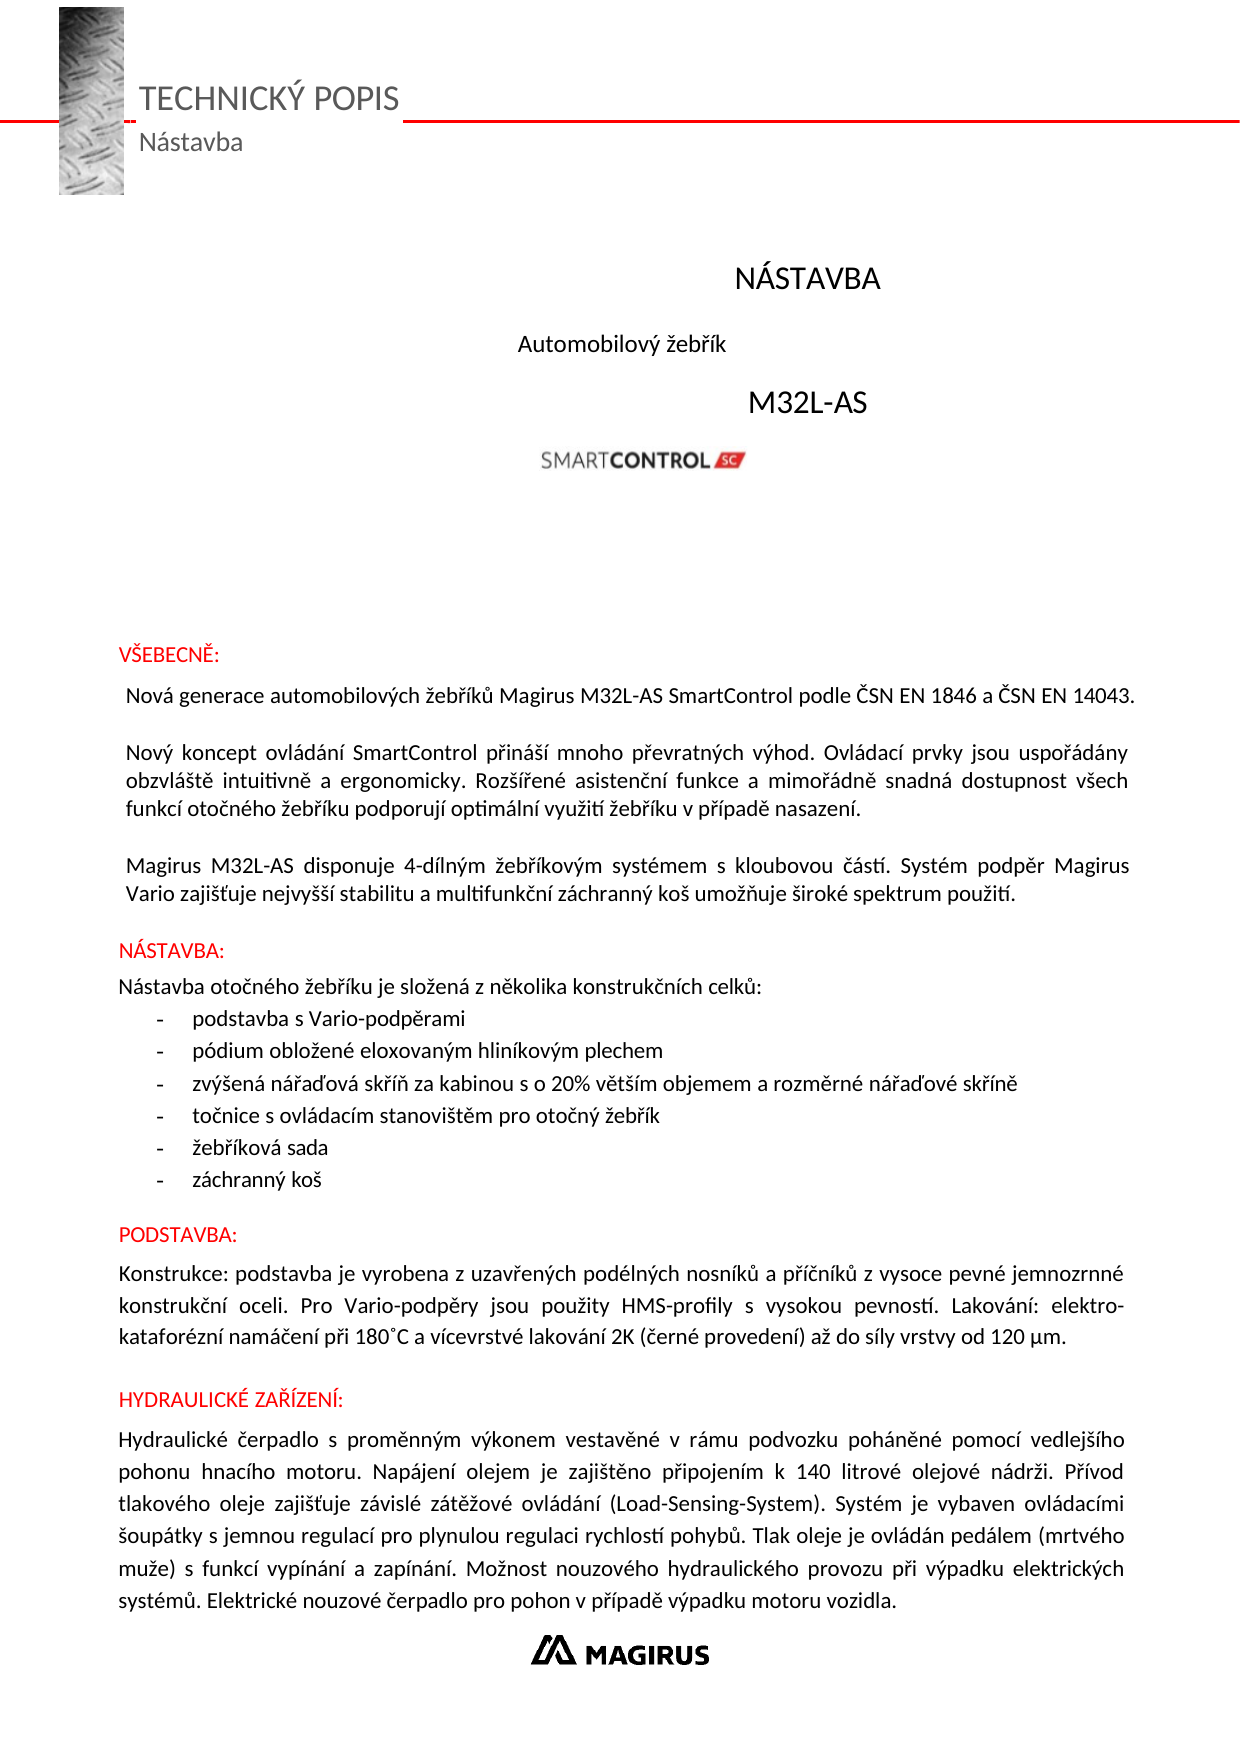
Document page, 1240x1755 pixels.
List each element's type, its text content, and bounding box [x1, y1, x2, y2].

list žebříková sada [156, 1133, 1239, 1161]
text Magirus M32L-AS disponuje 4-dílným žebříkovým systémem s kloubovou částí. Systém podpěr Magirus Vario zajišťuje nejvyšší stabilitu a multifunkční záchranný koš umožňuje široké spektrum použití. [126, 851, 1130, 907]
subtitle M32L-AS [376, 381, 1239, 422]
text Nová generace automobilových žebříků Magirus M32L-AS SmartControl podle ČSN EN 1846 a ČSN EN 14043. [126, 681, 1239, 709]
list zvýšená nářaďová skříň za kabinou s o 20% větším objemem a rozměrné nářaďové skříně [156, 1069, 1239, 1097]
text Konstrukce: podstavba je vyrobena z uzavřených podélných nosníků a příčníků z vysoce pevné jemnozrnné konstrukční oceli. Pro Vario-podpěry jsou použity HMS-profily s vysokou pevností. Lakování: elektro- kataforézní namáčení při 180˚C a vícevrstvé lakování 2K (černé provedení) až do síly vrstvy od 120 μm. [118, 1259, 1126, 1351]
text VŠEBECNĚ: [118, 640, 1239, 668]
text PODSTAVBA: [118, 1220, 1239, 1248]
text Nástavba otočného žebříku je složená z několika konstrukčních celků: [118, 972, 1239, 1000]
text NÁSTAVBA: [118, 936, 1239, 964]
list točnice s ovládacím stanovištěm pro otočný žebřík [156, 1101, 1239, 1129]
subtitle NÁSTAVBA [376, 257, 1239, 298]
text Automobilový žebřík [375, 328, 869, 359]
list podstavba s Vario-podpěrami [156, 1004, 1239, 1032]
text Nový koncept ovládání SmartControl přináší mnoho převratných výhod. Ovládací prvky jsou uspořádány obzvláště intuitivně a ergonomicky. Rozšířené asistenční funkce a mimořádně snadná dostupnost všech funkcí otočného žebříku podporují optimální využití žebříku v případě nasazení. [126, 738, 1130, 822]
list pódium obložené eloxovaným hliníkovým plechem [156, 1037, 1239, 1064]
text Hydraulické čerpadlo s proměnným výkonem vestavěné v rámu podvozku poháněné pomocí vedlejšího pohonu hnacího motoru. Napájení olejem je zajištěno připojením k 140 litrové olejové nádrži. Přívod tlakového oleje zajišťuje závislé zátěžové ovládání (Load-Sensing-System). Systém je vybaven ovládacími šoupátky s jemnou regulací pro plynulou regulaci rychlostí pohybů. Tlak oleje je ovládán pedálem (mrtvého muže) s funkcí vypínání a zapínání. Možnost nouzového hydraulického provozu při výpadku elektrických systémů. Elektrické nouzové čerpadlo pro pohon v případě výpadku motoru vozidla. [118, 1425, 1127, 1614]
text HYDRAULICKÉ ZAŘÍZENÍ: [118, 1385, 1239, 1413]
list záchranný koš [156, 1165, 1239, 1193]
